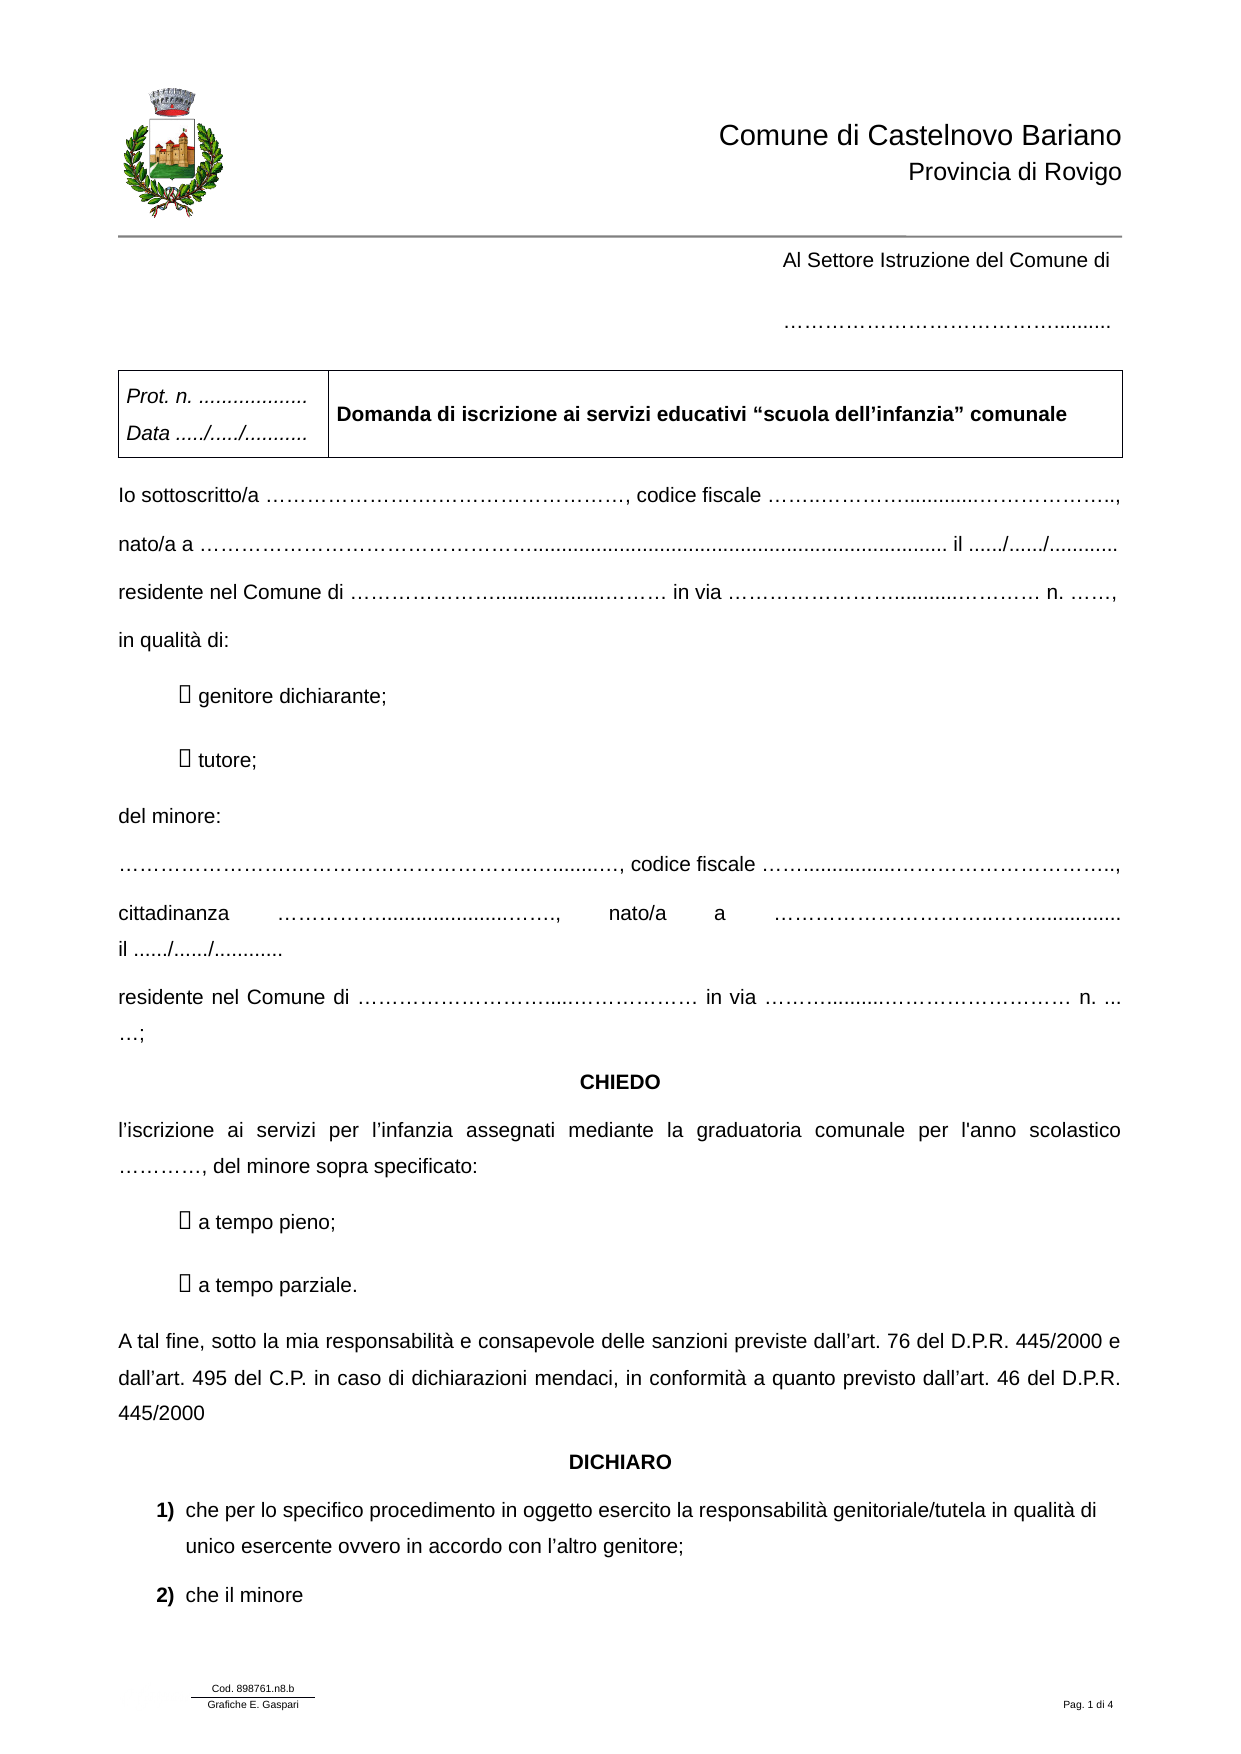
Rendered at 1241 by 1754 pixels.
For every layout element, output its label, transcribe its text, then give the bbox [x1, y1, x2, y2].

text in qualità di: [118, 628, 1122, 652]
text DICHIARO [118, 1450, 1122, 1474]
text Io sottoscritto/a …………………….………………………, codice fiscale ……..………….............……………….., [118, 483, 1122, 507]
text A tal fine, sotto la mia responsabilità e consapevole delle sanzioni previste dall’art. 76 del D.P.R. 445/2000 e dall’art. 495 del C.P. in caso di dichiarazioni mendaci, in conformità a quanto previsto dall’art. 46 del D.P.R. 445/2000 [118, 1329, 1122, 1425]
text residente nel Comune di ……………………….....……………… in via ………..........……………………… n. ...…; [118, 985, 1122, 1045]
text  tutore; [177, 740, 1122, 774]
text residente nel Comune di …………………...................……… in via ……………………...........………… n. ……, [118, 580, 1122, 604]
text l’iscrizione ai servizi per l’infanzia assegnati mediante la graduatoria comunale per l'anno scolastico …………, del minore sopra specificato: [118, 1118, 1122, 1178]
picture [122, 87, 224, 219]
text del minore: [118, 804, 1122, 828]
list che per lo specifico procedimento in oggetto esercito la responsabilità genitoriale/tutela in qualità di unico esercente ovvero in accordo con l’altro genitore; [156, 1498, 1122, 1558]
text nato/a a …………………………………………........................................................................ il ....../....../............ [118, 531, 1122, 555]
text …………………….……………………………..…........…, codice fiscale ……................………………………….., [118, 852, 1122, 876]
text cittadinanza ……………......................……., nato/a a …………………………..……............... il ....../....../............ [118, 901, 1122, 961]
table_header Domanda di iscrizione ai servizi educativi “scuola dell’infanzia” comunale [329, 371, 1122, 457]
text ………………………………….......... [118, 309, 1122, 333]
text Provincia di Rovigo [224, 157, 1122, 185]
list che il minore [156, 1582, 1122, 1606]
text Nell'elenco degli allegati [242, 213, 602, 235]
table_header Prot. n. ................... Data ...../...../........... [119, 371, 328, 457]
text Comune di Castelnovo Bariano [224, 118, 1122, 152]
text  genitore dichiarante; [177, 677, 1122, 711]
text  a tempo pieno; [177, 1202, 1122, 1236]
text  a tempo parziale. [177, 1266, 1122, 1300]
text CHIEDO [118, 1069, 1122, 1093]
text Al Settore Istruzione del Comune di [118, 248, 1122, 272]
